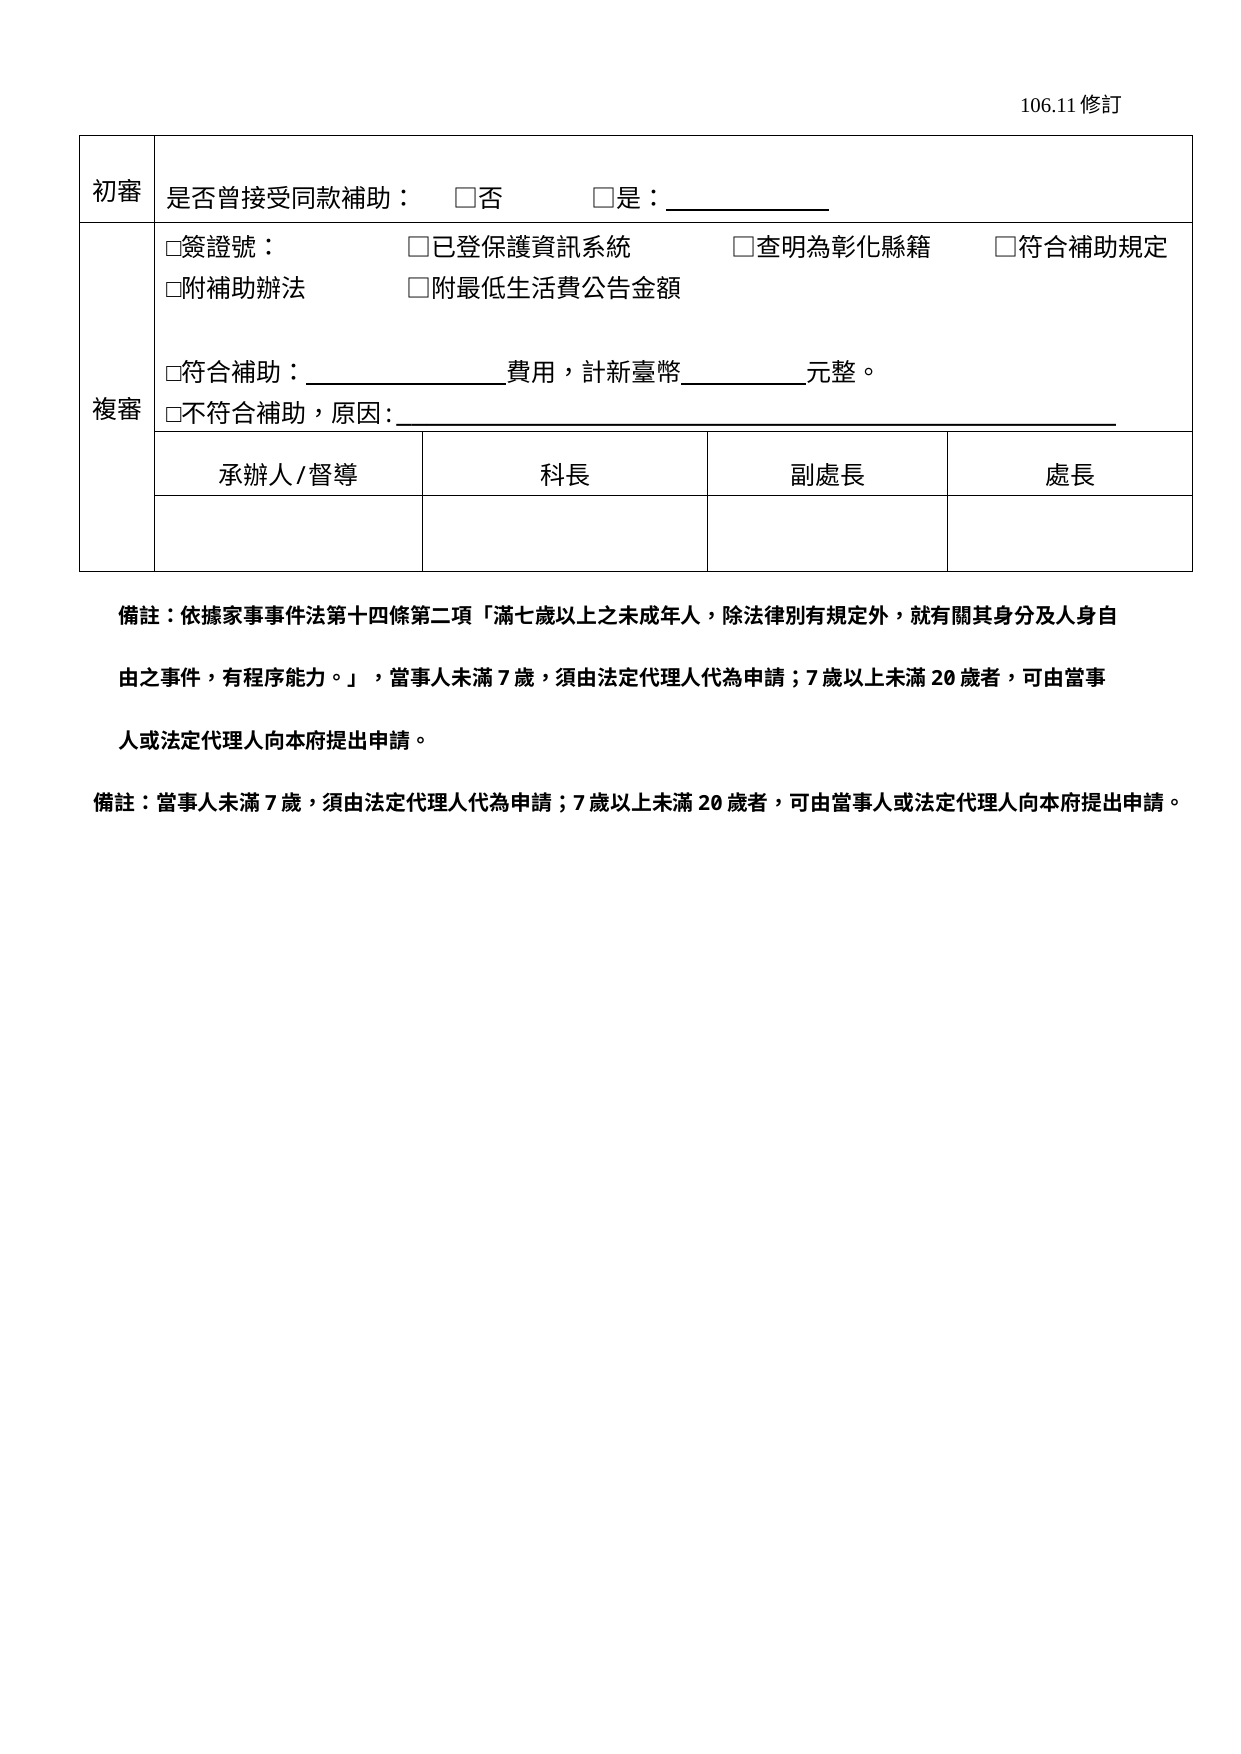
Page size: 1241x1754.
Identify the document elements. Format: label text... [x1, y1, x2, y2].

table_cell 副處長 [708, 432, 947, 494]
table_cell [948, 496, 1192, 571]
text 備註：當事人未滿7歲，須由法定代理人代為申請；7歲以上未滿20歲者，可由當事人或法定代理人向本府提出申請。 [6, 760, 1240, 822]
table_cell [708, 496, 947, 571]
table_cell 複審 [80, 223, 154, 571]
table_cell [155, 496, 422, 571]
table_cell 是否曾接受同款補助： □否 □是： [155, 136, 1192, 222]
table_cell 科長 [423, 432, 707, 494]
table_cell 初審 [80, 136, 154, 222]
text 備註：依據家事事件法第十四條第二項「滿七歲以上之未成年人，除法律別有規定外，就有關其身分及人身自由之事件，有程序能力。」，當事人未滿7歲，須由法定代理人代為申請；7歲以上未滿20歲者，可由當事人或法定代理人向本府提出申請。 [118, 572, 1122, 760]
table_cell 處長 [948, 432, 1192, 494]
table_cell [423, 496, 707, 571]
table_cell 承辦人/督導 [155, 432, 422, 494]
table_cell □簽證號： □已登保護資訊系統 □查明為彰化縣籍 □符合補助規定 □附補助辦法 □附最低生活費公告金額 □符合補助： 費用，計新臺幣 元整。 □不符合補助，原因:________________________________________________ [155, 223, 1192, 431]
